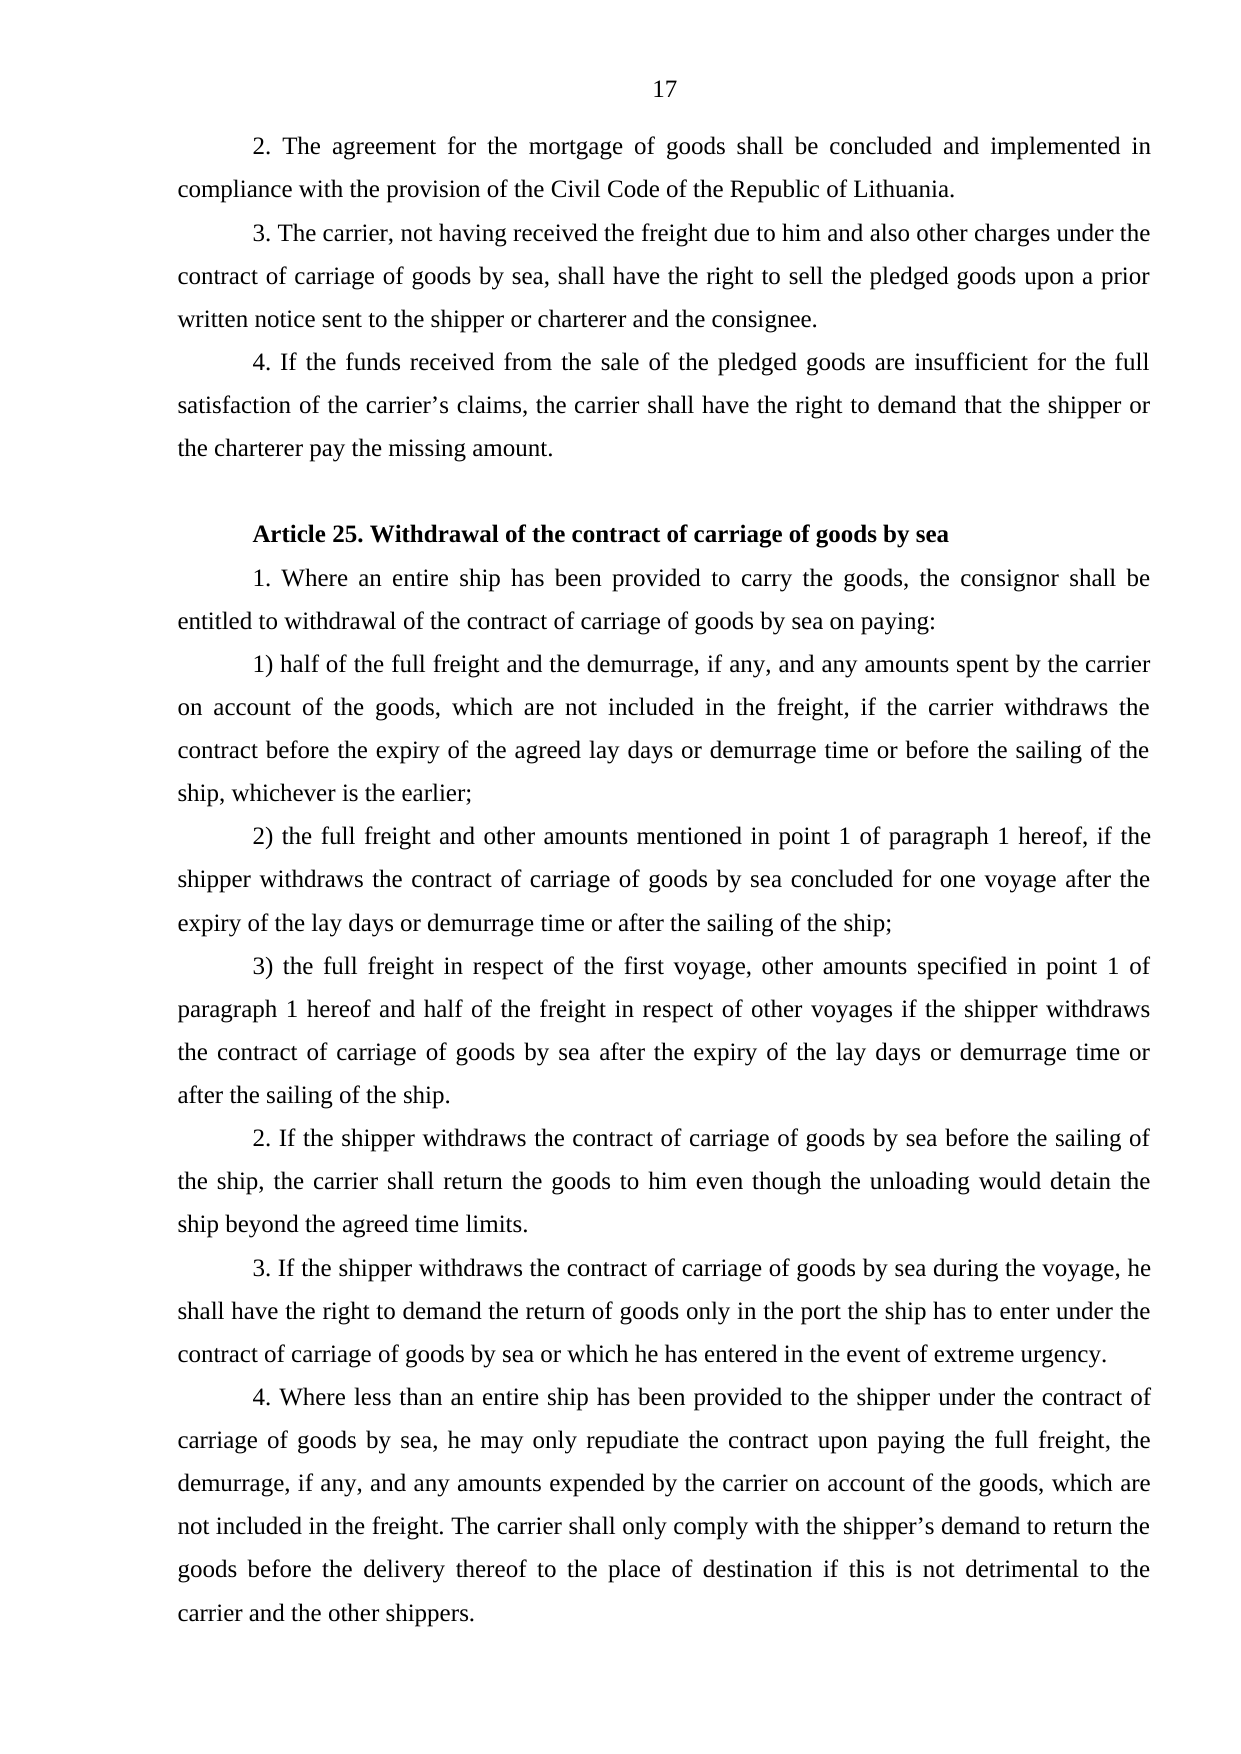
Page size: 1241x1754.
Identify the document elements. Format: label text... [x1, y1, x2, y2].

text Article 25. Withdrawal of the contract of carriage of goods by sea [177, 519, 1152, 548]
text 4. If the funds received from the sale of the pledged goods are insufficient for the full satisfaction of the carrier’s claims, the carrier shall have the right to demand that the shipper or the charterer pay the missing amount. [177, 347, 1152, 462]
text 3. If the shipper withdraws the contract of carriage of goods by sea during the voyage, he shall have the right to demand the return of goods only in the port the ship has to enter under the contract of carriage of goods by sea or which he has entered in the event of extreme urgency. [177, 1253, 1152, 1368]
text 4. Where less than an entire ship has been provided to the shipper under the contract of carriage of goods by sea, he may only repudiate the contract upon paying the full freight, the demurrage, if any, and any amounts expended by the carrier on account of the goods, which are not included in the freight. The carrier shall only comply with the shipper’s demand to return the goods before the delivery thereof to the place of destination if this is not detrimental to the carrier and the other shippers. [177, 1382, 1152, 1626]
text 3) the full freight in respect of the first voyage, other amounts specified in point 1 of paragraph 1 hereof and half of the freight in respect of other voyages if the shipper withdraws the contract of carriage of goods by sea after the expiry of the lay days or demurrage time or after the sailing of the ship. [177, 951, 1152, 1109]
text 2. If the shipper withdraws the contract of carriage of goods by sea before the sailing of the ship, the carrier shall return the goods to him even though the unloading would detain the ship beyond the agreed time limits. [177, 1123, 1152, 1238]
text 2. The agreement for the mortgage of goods shall be concluded and implemented in compliance with the provision of the Civil Code of the Republic of Lithuania. [177, 131, 1152, 203]
text 1) half of the full freight and the demurrage, if any, and any amounts spent by the carrier on account of the goods, which are not included in the freight, if the carrier withdraws the contract before the expiry of the agreed lay days or demurrage time or before the sailing of the ship, whichever is the earlier; [177, 649, 1152, 807]
text 1. Where an entire ship has been provided to carry the goods, the consignor shall be entitled to withdrawal of the contract of carriage of goods by sea on paying: [177, 563, 1152, 634]
text 3. The carrier, not having received the freight due to him and also other charges under the contract of carriage of goods by sea, shall have the right to sell the pledged goods upon a prior written notice sent to the shipper or charterer and the consignee. [177, 218, 1152, 333]
text 2) the full freight and other amounts mentioned in point 1 of paragraph 1 hereof, if the shipper withdraws the contract of carriage of goods by sea concluded for one voyage after the expiry of the lay days or demurrage time or after the sailing of the ship; [177, 821, 1152, 936]
